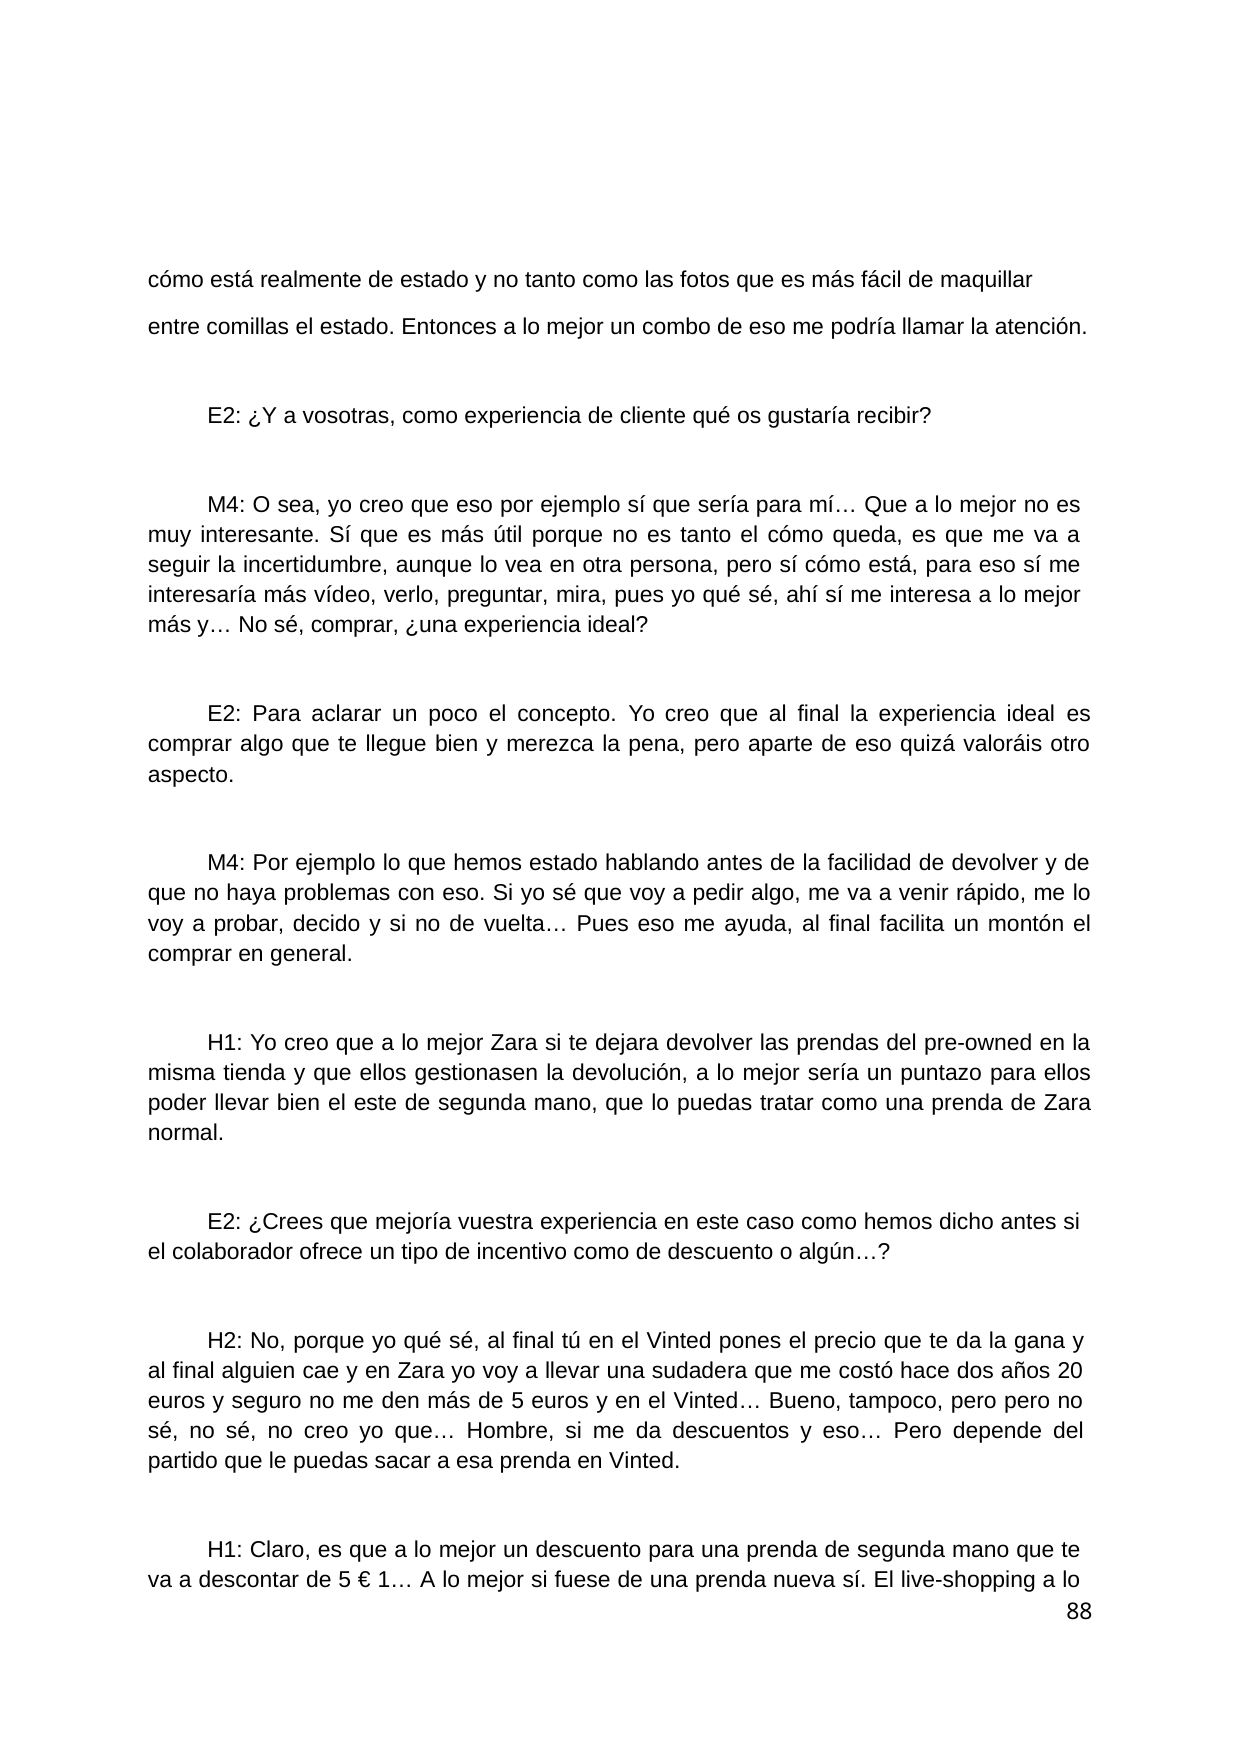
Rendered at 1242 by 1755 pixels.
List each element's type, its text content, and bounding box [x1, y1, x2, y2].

text E2: ¿Crees que mejoría vuestra experiencia en este caso como hemos dicho antes si el colaborador ofrece un tipo de incentivo como de descuento o algún…? [148, 1208, 1081, 1264]
text entre comillas el estado. Entonces a lo mejor un combo de eso me podría llamar la atención. [148, 313, 1242, 340]
text E2: ¿Y a vosotras, como experiencia de cliente qué os gustaría recibir? [207, 402, 1242, 428]
text E2: Para aclarar un poco el concepto. Yo creo que al final la experiencia ideal es comprar algo que te llegue bien y merezca la pena, pero aparte de eso quizá valoráis otro aspecto. [148, 700, 1091, 787]
text H1: Yo creo que a lo mejor Zara si te dejara devolver las prendas del pre-owned en la misma tienda y que ellos gestionasen la devolución, a lo mejor sería un puntazo para ellos poder llevar bien el este de segunda mano, que lo puedas tratar como una prenda de Zara normal. [148, 1028, 1091, 1145]
text H2: No, porque yo qué sé, al final tú en el Vinted pones el precio que te da la gana y al final alguien cae y en Zara yo voy a llevar una sudadera que me costó hace dos años 20 euros y seguro no me den más de 5 euros y en el Vinted… Bueno, tampoco, pero pero no sé, no sé, no creo yo que… Hombre, si me da descuentos y eso… Pero depende del partido que le puedas sacar a esa prenda en Vinted. [148, 1327, 1084, 1474]
text M4: O sea, yo creo que eso por ejemplo sí que sería para mí… Que a lo mejor no es muy interesante. Sí que es más útil porque no es tanto el cómo queda, es que me va a seguir la incertidumbre, aunque lo vea en otra persona, pero sí cómo está, para eso sí me interesaría más vídeo, verlo, preguntar, mira, pues yo qué sé, ahí sí me interesa a lo mejor más y… No sé, comprar, ¿una experiencia ideal? [148, 491, 1081, 638]
text cómo está realmente de estado y no tanto como las fotos que es más fácil de maquillar [148, 266, 1242, 293]
text H1: Claro, es que a lo mejor un descuento para una prenda de segunda mano que te va a descontar de 5 € 1… A lo mejor si fuese de una prenda nueva sí. El live-shopping a lo [148, 1536, 1081, 1593]
text M4: Por ejemplo lo que hemos estado hablando antes de la facilidad de devolver y de que no haya problemas con eso. Si yo sé que voy a pedir algo, me va a venir rápido, me lo voy a probar, decido y si no de vuelta… Pues eso me ayuda, al final facilita un montón el comprar en general. [148, 849, 1091, 966]
